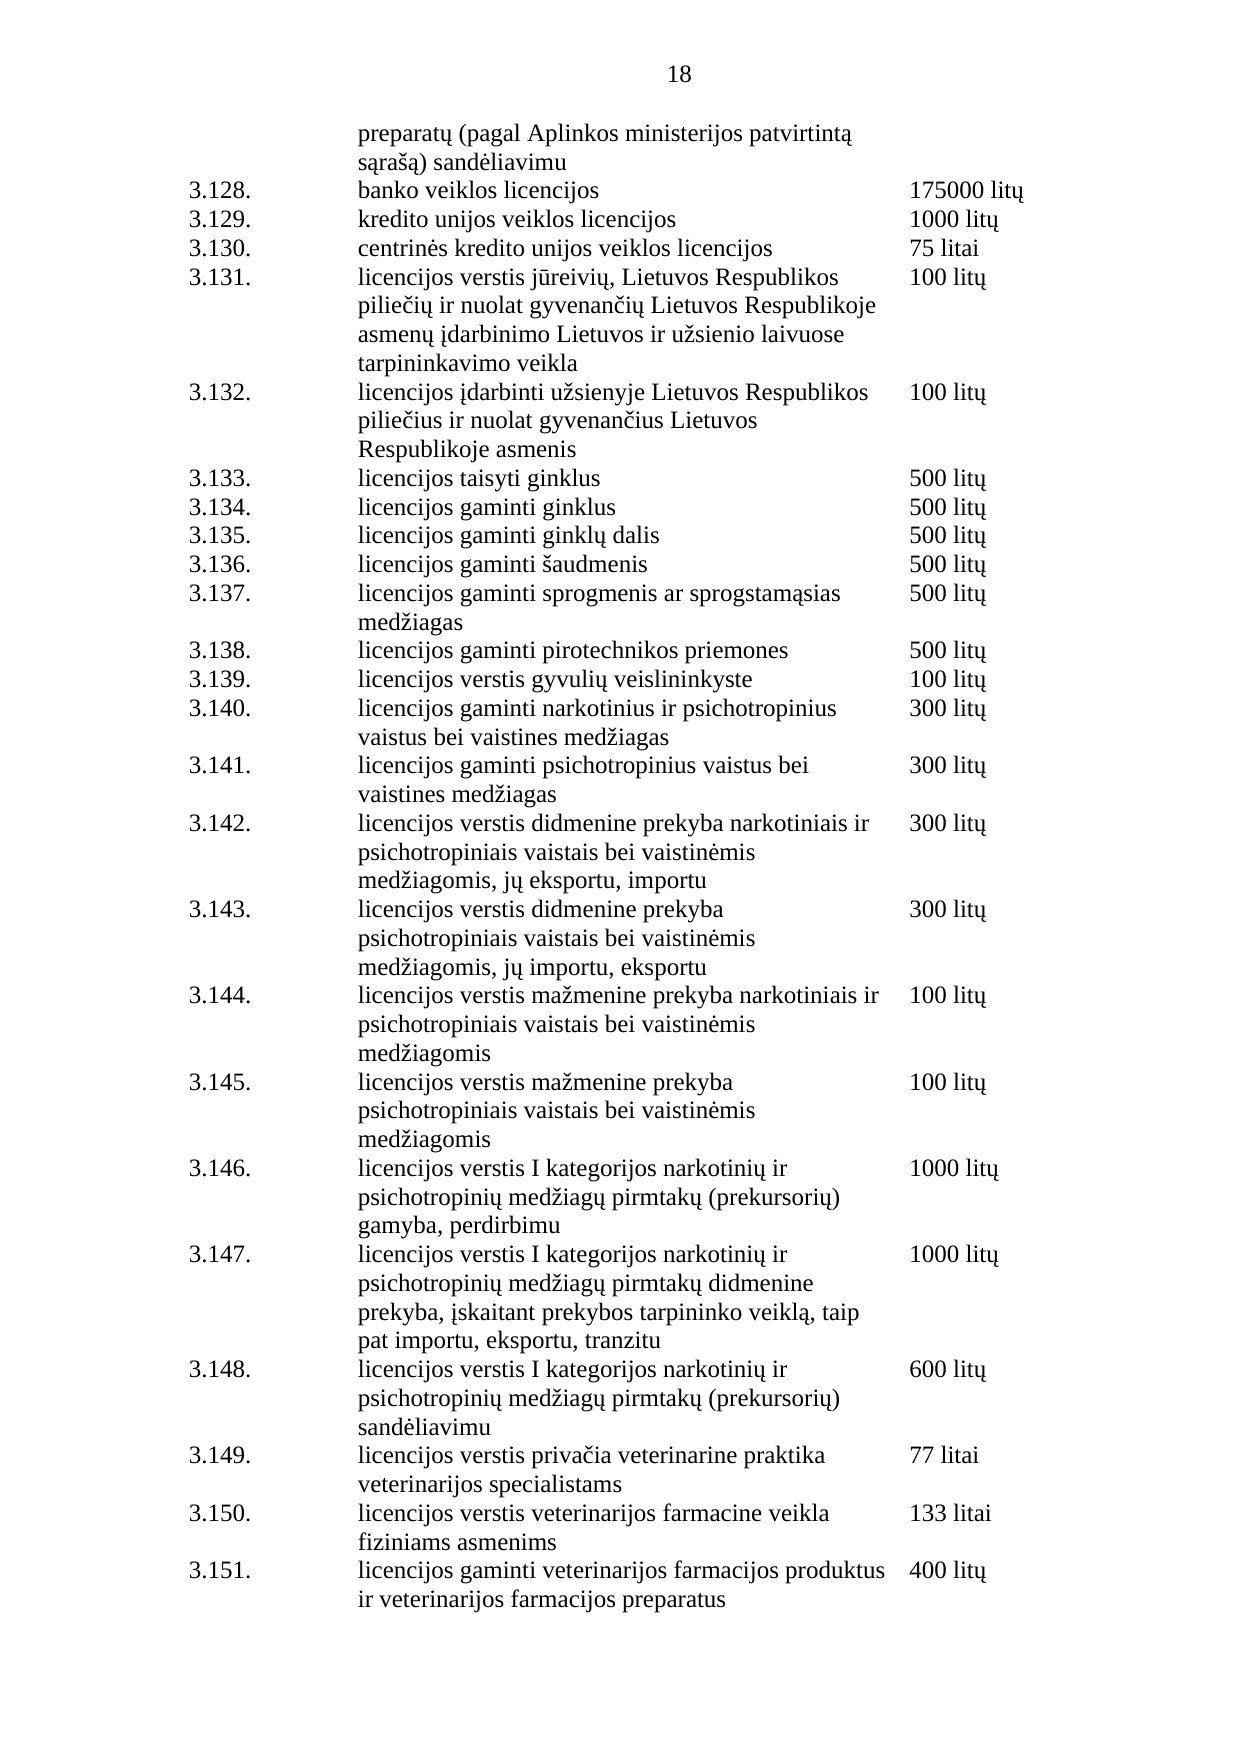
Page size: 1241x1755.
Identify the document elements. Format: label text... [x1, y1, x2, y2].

table_cell licencijos taisyti ginklus [346, 463, 898, 492]
table_cell 133 litai [898, 1498, 1176, 1556]
table_cell licencijos gaminti šaudmenis [346, 549, 898, 578]
table_cell [1176, 664, 1181, 693]
table_cell 3.143. [177, 894, 346, 981]
table_cell licencijos verstis mažmenine prekyba psichotropiniais vaistais bei vaistinėmis medžiagomis [346, 1067, 898, 1153]
table_cell 100 litų [898, 1067, 1176, 1153]
table_cell [1176, 751, 1181, 808]
table_cell 3.140. [177, 693, 346, 751]
table_cell 3.137. [177, 578, 346, 636]
table_cell 500 litų [898, 463, 1176, 492]
table_cell 3.128. [177, 176, 346, 204]
table_cell banko veiklos licencijos [346, 176, 898, 204]
table_cell 3.138. [177, 636, 346, 664]
table_cell 500 litų [898, 492, 1176, 521]
table_cell 500 litų [898, 521, 1176, 549]
table_cell licencijos verstis veterinarijos farmacine veikla fiziniams asmenims [346, 1498, 898, 1556]
table_cell [1176, 636, 1181, 664]
table_cell 100 litų [898, 377, 1176, 463]
table_cell licencijos verstis I kategorijos narkotinių ir psichotropinių medžiagų pirmtakų (prekursorių) gamyba, perdirbimu [346, 1153, 898, 1239]
table_cell 100 litų [898, 262, 1176, 377]
table_cell licencijos verstis mažmenine prekyba narkotiniais ir psichotropiniais vaistais bei vaistinėmis medžiagomis [346, 981, 898, 1067]
table_cell [1176, 1441, 1181, 1498]
table_cell 77 litai [898, 1441, 1176, 1498]
table_cell 3.147. [177, 1239, 346, 1354]
table_cell [1176, 377, 1181, 463]
table_cell [1176, 204, 1181, 233]
table_cell licencijos verstis privačia veterinarine praktika veterinarijos specialistams [346, 1441, 898, 1498]
table_cell [1176, 233, 1181, 262]
table_cell [1176, 118, 1181, 176]
table_cell 1000 litų [898, 1239, 1176, 1354]
table_cell licencijos gaminti pirotechnikos priemones [346, 636, 898, 664]
table_cell 500 litų [898, 636, 1176, 664]
table_cell [898, 118, 1176, 176]
table_cell licencijos gaminti narkotinius ir psichotropinius vaistus bei vaistines medžiagas [346, 693, 898, 751]
table_cell licencijos verstis didmenine prekyba psichotropiniais vaistais bei vaistinėmis medžiagomis, jų importu, eksportu [346, 894, 898, 981]
table_cell 3.136. [177, 549, 346, 578]
table_cell centrinės kredito unijos veiklos licencijos [346, 233, 898, 262]
table_cell [1176, 578, 1181, 636]
table_cell 3.142. [177, 808, 346, 894]
table_cell [177, 118, 346, 176]
table_cell 3.144. [177, 981, 346, 1067]
table_cell 300 litų [898, 894, 1176, 981]
table_cell 400 litų [898, 1556, 1176, 1613]
table_cell 300 litų [898, 751, 1176, 808]
table_cell [1176, 894, 1181, 981]
table_cell 3.130. [177, 233, 346, 262]
table_cell 3.129. [177, 204, 346, 233]
table_cell licencijos verstis I kategorijos narkotinių ir psichotropinių medžiagų pirmtakų (prekursorių) sandėliavimu [346, 1354, 898, 1441]
table_cell 1000 litų [898, 1153, 1176, 1239]
table_cell [1176, 1067, 1181, 1153]
table_cell licencijos verstis jūreivių, Lietuvos Respublikos piliečių ir nuolat gyvenančių Lietuvos Respublikoje asmenų įdarbinimo Lietuvos ir užsienio laivuose tarpininkavimo veikla [346, 262, 898, 377]
table_cell [1176, 1498, 1181, 1556]
table_cell licencijos verstis I kategorijos narkotinių ir psichotropinių medžiagų pirmtakų didmenine prekyba, įskaitant prekybos tarpininko veiklą, taip pat importu, eksportu, tranzitu [346, 1239, 898, 1354]
table_cell 1000 litų [898, 204, 1176, 233]
table_cell 3.139. [177, 664, 346, 693]
table_cell 3.141. [177, 751, 346, 808]
table_cell licencijos gaminti ginklus [346, 492, 898, 521]
table_cell 3.150. [177, 1498, 346, 1556]
table_cell preparatų (pagal Aplinkos ministerijos patvirtintą sąrašą) sandėliavimu [346, 118, 898, 176]
table_cell 3.149. [177, 1441, 346, 1498]
table_cell [1176, 176, 1181, 204]
table_cell licencijos gaminti sprogmenis ar sprogstamąsias medžiagas [346, 578, 898, 636]
table_cell 300 litų [898, 693, 1176, 751]
table_cell licencijos gaminti psichotropinius vaistus bei vaistines medžiagas [346, 751, 898, 808]
table_cell licencijos gaminti veterinarijos farmacijos produktus ir veterinarijos farmacijos preparatus [346, 1556, 898, 1613]
table_cell 500 litų [898, 549, 1176, 578]
table_cell 3.132. [177, 377, 346, 463]
table_cell licencijos gaminti ginklų dalis [346, 521, 898, 549]
table_cell 3.146. [177, 1153, 346, 1239]
table_cell licencijos įdarbinti užsienyje Lietuvos Respublikos piliečius ir nuolat gyvenančius Lietuvos Respublikoje asmenis [346, 377, 898, 463]
table_cell 3.148. [177, 1354, 346, 1441]
table_cell [1176, 1153, 1181, 1239]
table_cell 3.131. [177, 262, 346, 377]
table_cell [1176, 693, 1181, 751]
table_cell 3.134. [177, 492, 346, 521]
table_cell [1176, 262, 1181, 377]
table_cell [1176, 1556, 1181, 1613]
table_cell [1176, 549, 1181, 578]
table_cell 500 litų [898, 578, 1176, 636]
table_cell 75 litai [898, 233, 1176, 262]
table_cell 100 litų [898, 981, 1176, 1067]
table_cell 175000 litų [898, 176, 1176, 204]
table_cell 600 litų [898, 1354, 1176, 1441]
table_cell [1176, 492, 1181, 521]
table_cell [1176, 1354, 1181, 1441]
table_cell kredito unijos veiklos licencijos [346, 204, 898, 233]
table_cell 300 litų [898, 808, 1176, 894]
table_cell [1176, 808, 1181, 894]
table_cell 3.135. [177, 521, 346, 549]
table_cell [1176, 463, 1181, 492]
table_cell 3.145. [177, 1067, 346, 1153]
table_cell [1176, 981, 1181, 1067]
table_cell 3.133. [177, 463, 346, 492]
table_cell licencijos verstis gyvulių veislininkyste [346, 664, 898, 693]
table_cell [1176, 1239, 1181, 1354]
table_cell 100 litų [898, 664, 1176, 693]
table_cell 3.151. [177, 1556, 346, 1613]
table_cell licencijos verstis didmenine prekyba narkotiniais ir psichotropiniais vaistais bei vaistinėmis medžiagomis, jų eksportu, importu [346, 808, 898, 894]
table_cell [1176, 521, 1181, 549]
